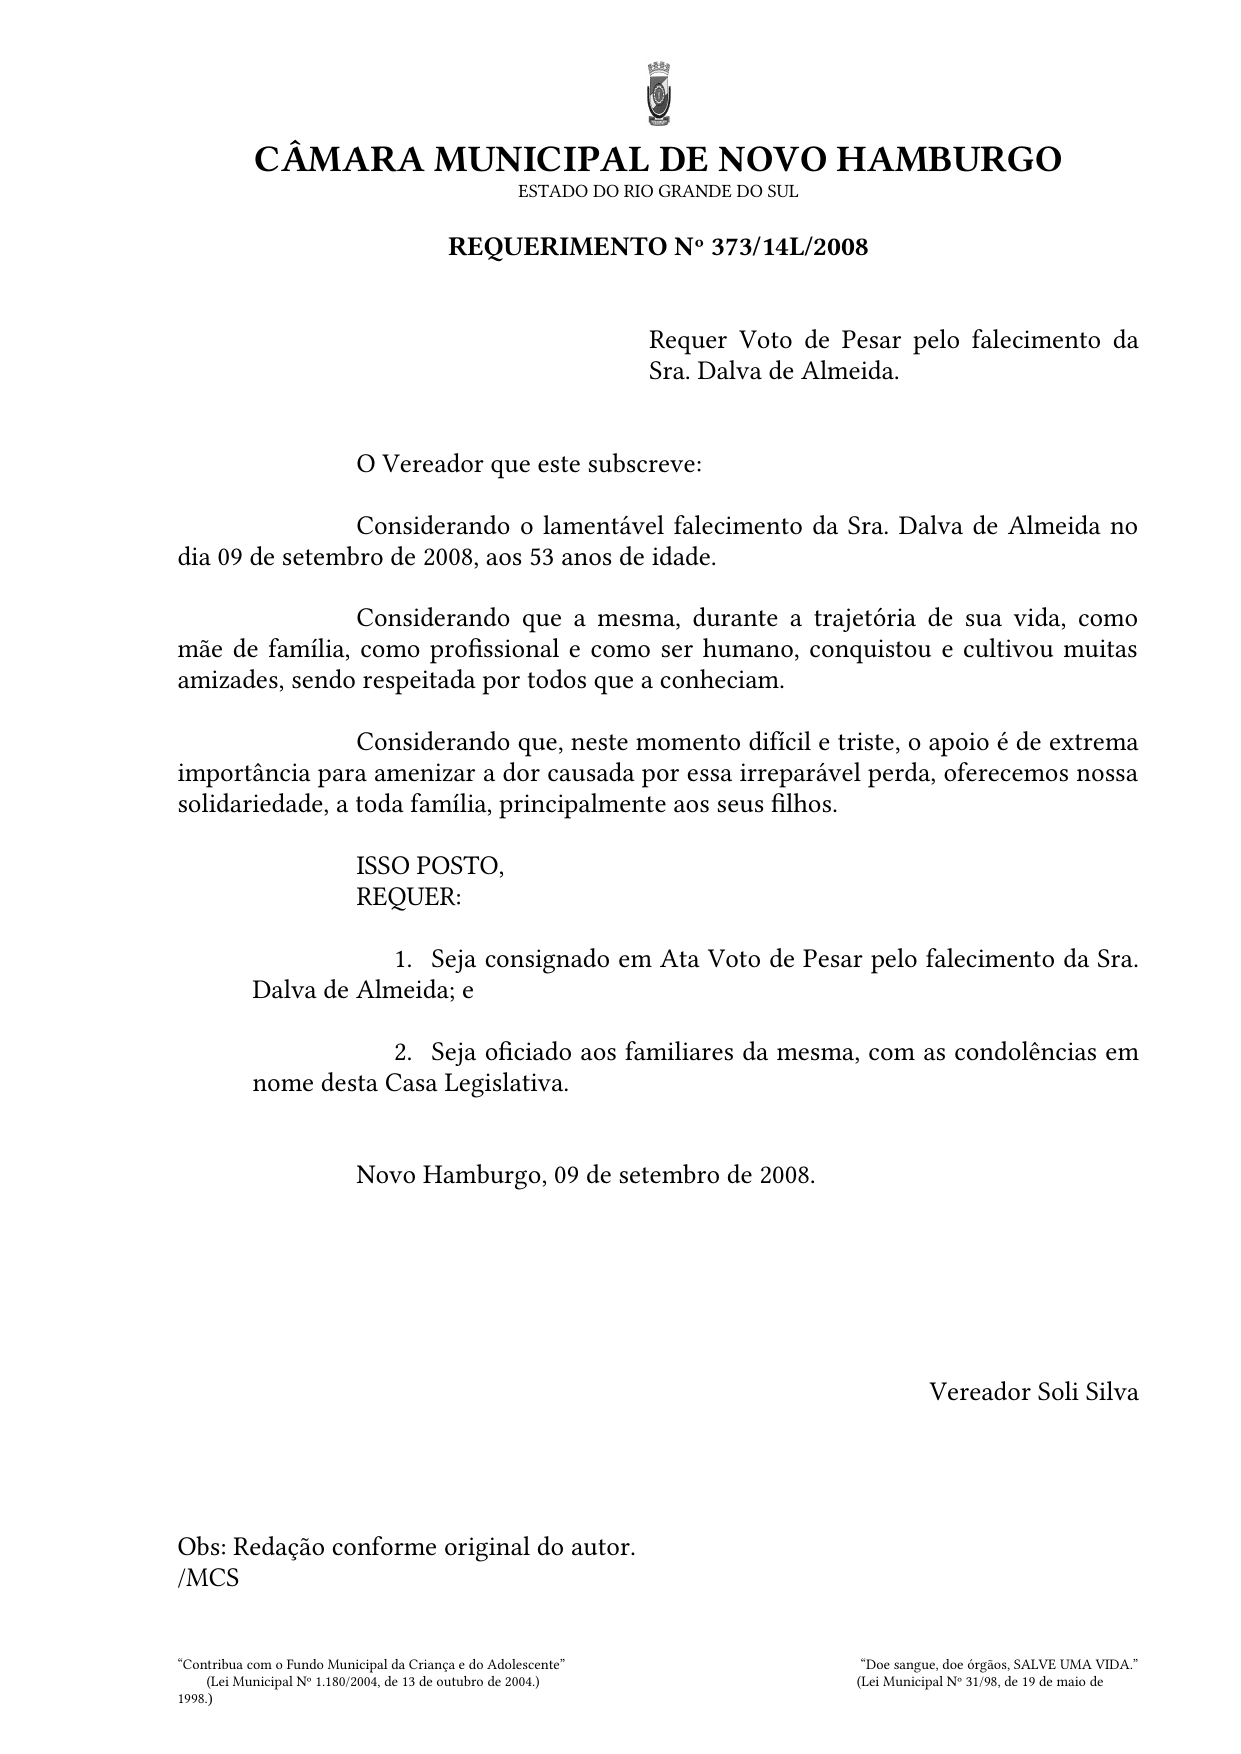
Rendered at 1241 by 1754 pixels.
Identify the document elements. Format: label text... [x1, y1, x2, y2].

text ISSO POSTO, [177, 850, 1140, 881]
text Vereador Soli Silva [177, 1376, 1140, 1407]
text /MCS [177, 1562, 1140, 1593]
text Considerando o lamentável falecimento da Sra. Dalva de Almeida no dia 09 de setembro de 2008, aos 53 anos de idade. [177, 510, 1140, 572]
text Considerando que, neste momento difícil e triste, o apoio é de extrema importância para amenizar a dor causada por essa irreparável perda, oferecemos nossa solidariedade, a toda família, principalmente aos seus filhos. [177, 726, 1140, 819]
text Novo Hamburgo, 09 de setembro de 2008. [177, 1159, 1140, 1190]
text Obs: Redação conforme original do autor. [177, 1531, 1140, 1562]
text REQUER: [177, 881, 1140, 912]
list Seja oficiado aos familiares da mesma, com as condolências em nome desta Casa Legislativa. [215, 1036, 1140, 1098]
text Requer Voto de Pesar pelo falecimento da Sra. Dalva de Almeida. [649, 324, 1140, 386]
text REQUERIMENTO Nº 373/14L/2008 [177, 231, 1140, 262]
text O Vereador que este subscreve: [177, 448, 1140, 479]
list Seja consignado em Ata Voto de Pesar pelo falecimento da Sra. Dalva de Almeida; e [215, 943, 1140, 1005]
text Considerando que a mesma, durante a trajetória de sua vida, como mãe de família, como profissional e como ser humano, conquistou e cultivou muitas amizades, sendo respeitada por todos que a conheciam. [177, 603, 1140, 695]
